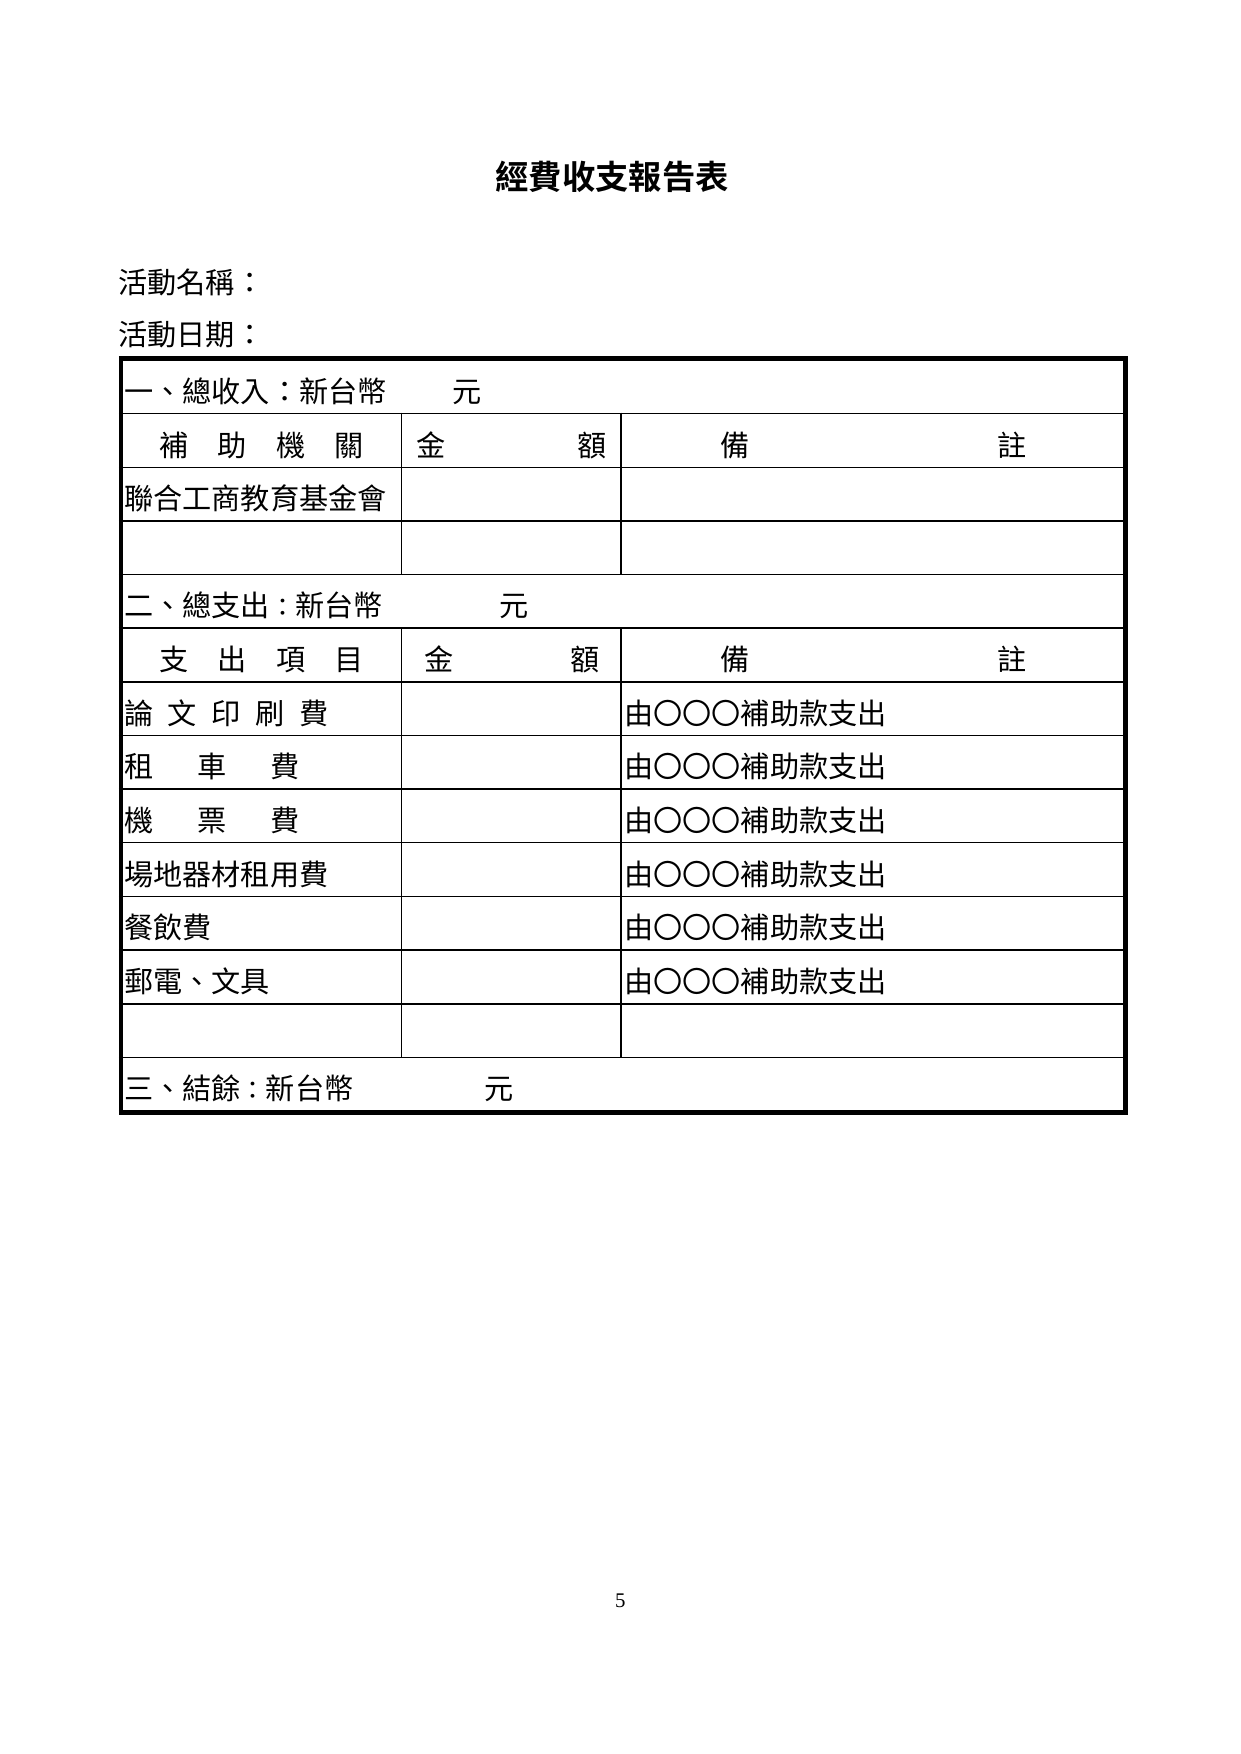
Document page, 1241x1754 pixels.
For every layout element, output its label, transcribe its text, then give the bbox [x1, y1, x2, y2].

table_cell 郵電、文具 [123, 951, 401, 1003]
table_cell [402, 843, 620, 896]
table_cell [402, 951, 620, 1003]
table_header 一、總收入：新台幣 元 [123, 361, 1123, 413]
table_cell 論 文 印 刷 費 [123, 683, 401, 734]
table_cell [622, 468, 1123, 520]
table_cell 由〇〇〇補助款支出 [622, 790, 1123, 842]
table_cell [402, 897, 620, 949]
table_cell 由〇〇〇補助款支出 [622, 683, 1123, 734]
table_cell 補 助 機 關 [123, 414, 401, 466]
table_cell 機 票 費 [123, 790, 401, 842]
text 活動名稱： [118, 252, 1122, 304]
text 活動日期： [118, 304, 1122, 356]
table_cell 場地器材租用費 [123, 843, 401, 896]
text 經費收支報告表 [118, 148, 1122, 200]
table_cell 由〇〇〇補助款支出 [622, 951, 1123, 1003]
table_cell [622, 522, 1123, 574]
table_cell 聯合工商教育基金會 [123, 468, 401, 520]
table_cell 二、總支出：新台幣 元 [123, 575, 1123, 627]
table_cell [402, 683, 620, 734]
table_cell [123, 522, 401, 574]
table_cell 由〇〇〇補助款支出 [622, 843, 1123, 896]
table_cell 餐飲費 [123, 897, 401, 949]
table_cell [622, 1005, 1123, 1056]
table_cell [402, 1005, 620, 1056]
table_cell [402, 736, 620, 788]
table_cell 金 額 [402, 629, 620, 681]
table_cell 備 註 [622, 414, 1123, 466]
table_cell 備 註 [622, 629, 1123, 681]
table_cell [123, 1005, 401, 1056]
table_cell [402, 790, 620, 842]
table_cell 租 車 費 [123, 736, 401, 788]
table_cell [402, 468, 620, 520]
table_cell 支 出 項 目 [123, 629, 401, 681]
table_cell 由〇〇〇補助款支出 [622, 736, 1123, 788]
table_cell [402, 522, 620, 574]
table_cell 三、結餘：新台幣 元 [123, 1058, 1123, 1110]
table_cell 金 額 [402, 414, 620, 466]
table_cell 由〇〇〇補助款支出 [622, 897, 1123, 949]
